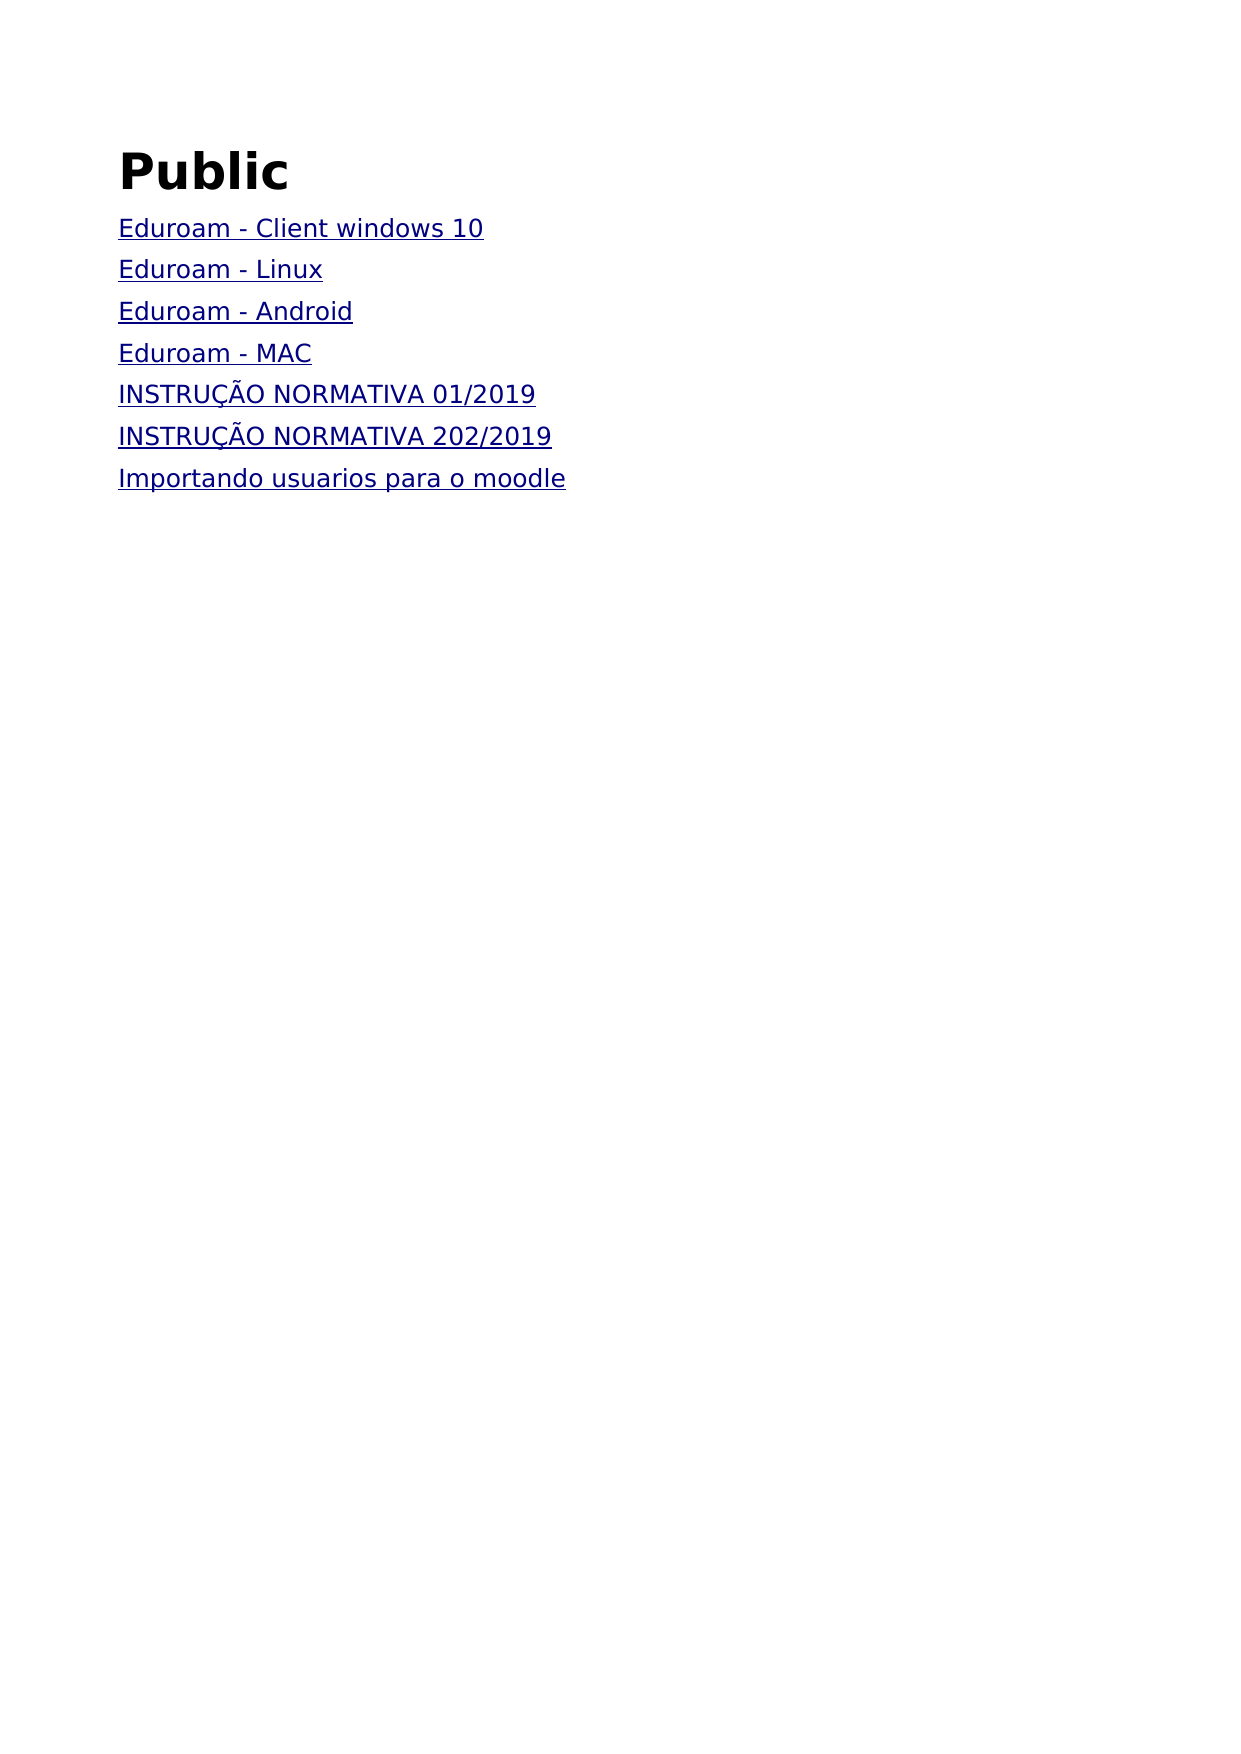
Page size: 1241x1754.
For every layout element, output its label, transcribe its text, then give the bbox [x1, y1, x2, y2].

text Eduroam - Linux [118, 256, 1122, 285]
text INSTRUÇÃO NORMATIVA 202/2019 [118, 422, 1122, 451]
text Importando usuarios para o moodle [118, 464, 1122, 493]
text Eduroam - Client windows 10 [118, 214, 1122, 243]
subtitle Public [118, 143, 1122, 201]
text Eduroam - Android [118, 297, 1122, 326]
text Eduroam - MAC [118, 339, 1122, 368]
text INSTRUÇÃO NORMATIVA 01/2019 [118, 381, 1122, 410]
